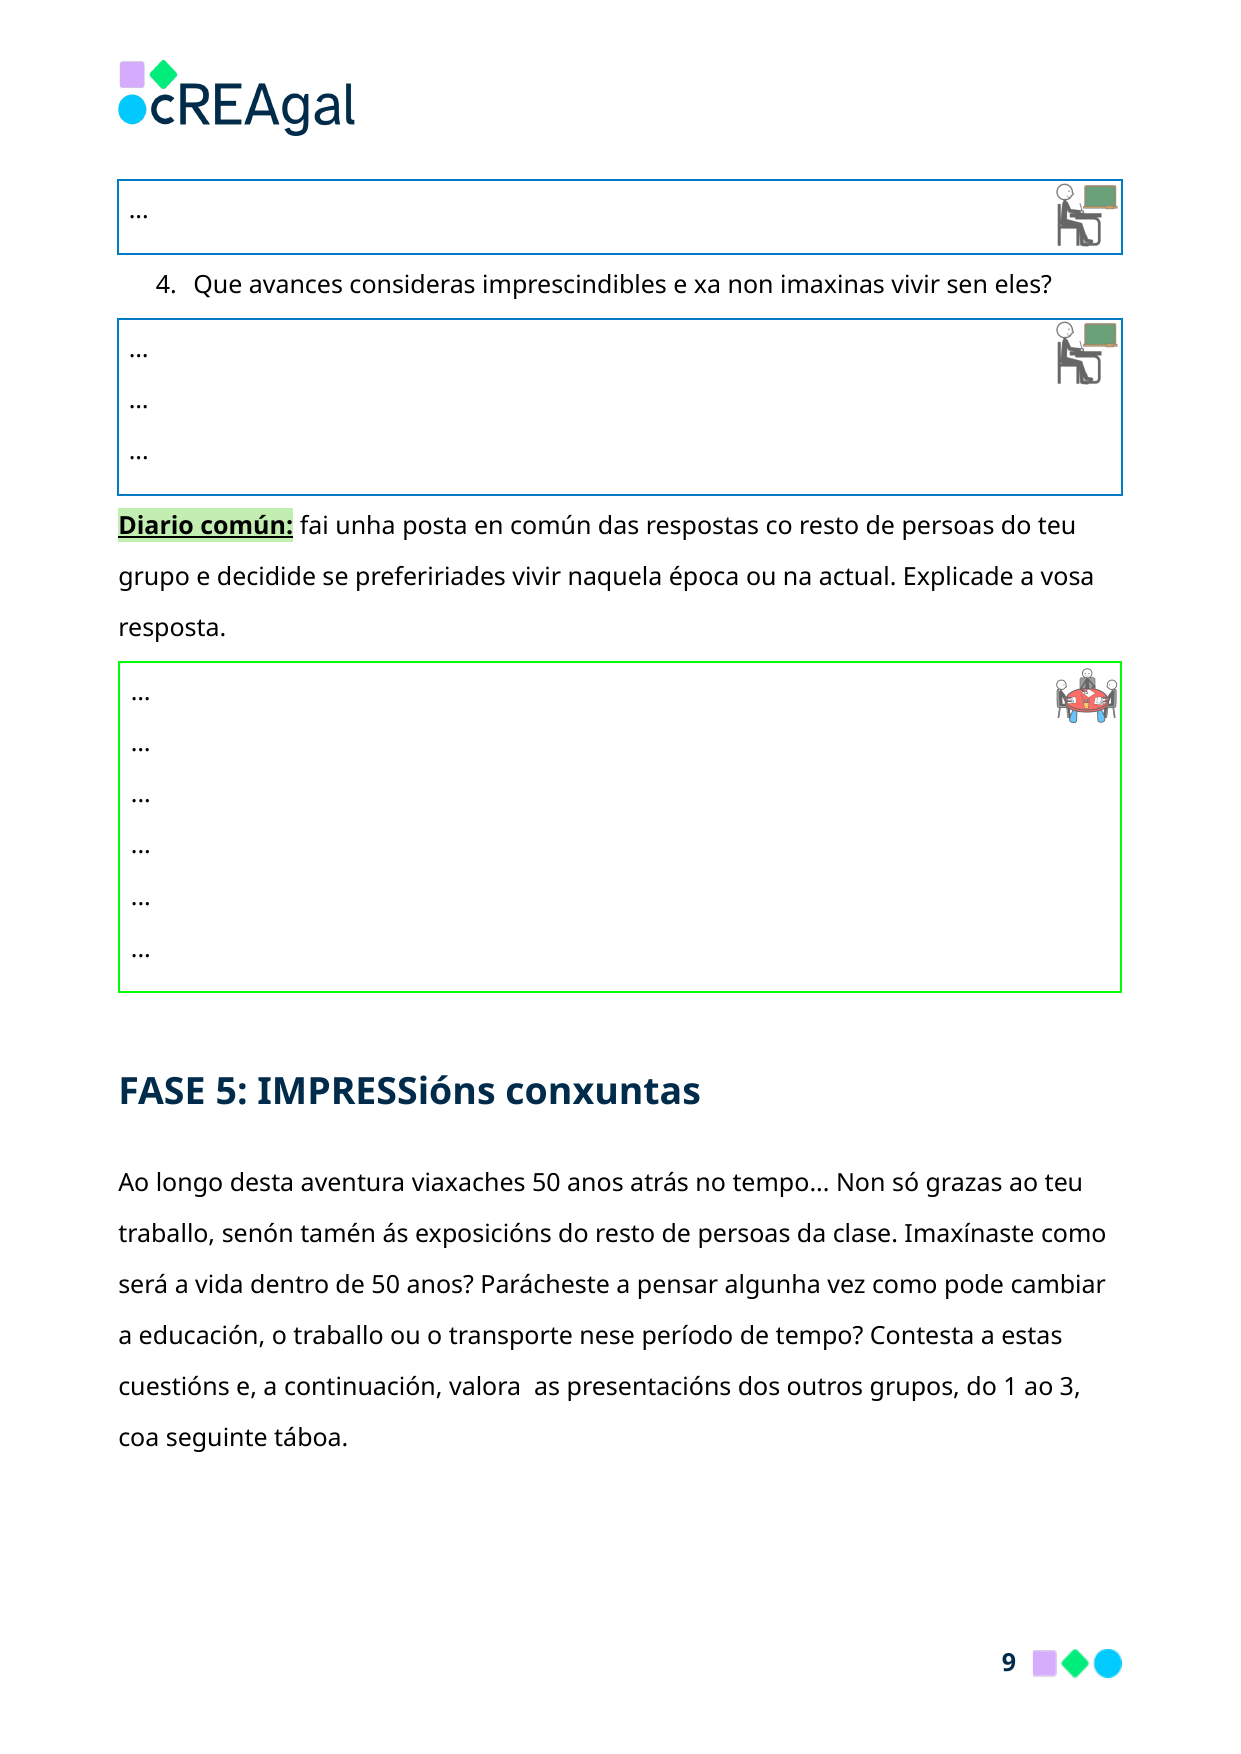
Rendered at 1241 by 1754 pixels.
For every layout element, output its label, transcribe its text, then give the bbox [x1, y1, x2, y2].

text Diario común: fai unha posta en común das respostas co resto de persoas do teu grupo e decidide se prefeririades vivir naquela época ou na actual. Explicade a vosa resposta. [118, 507, 1122, 644]
picture [118, 60, 355, 136]
picture [1112, 1649, 1122, 1660]
picture [1032, 1649, 1105, 1678]
subtitle FASE 5: IMPRESSións conxuntas [118, 1064, 1122, 1115]
table_header … … ... ... ... ... [120, 663, 1120, 991]
table_header … … ... [119, 320, 1121, 494]
picture [1111, 1666, 1122, 1678]
table_header ... [119, 181, 1121, 253]
text Ao longo desta aventura viaxaches 50 anos atrás no tempo... Non só grazas ao teu traballo, senón tamén ás exposicións do resto de persoas da clase. Imaxínaste como será a vida dentro de 50 anos? Parácheste a pensar algunha vez como pode cambiar a educación, o traballo ou o transporte nese período de tempo? Contesta a estas cuestións e, a continuación, valora as presentacións dos outros grupos, do 1 ao 3, coa seguinte táboa. [118, 1164, 1122, 1454]
list Que avances consideras imprescindibles e xa non imaxinas vivir sen eles? [156, 267, 1122, 301]
